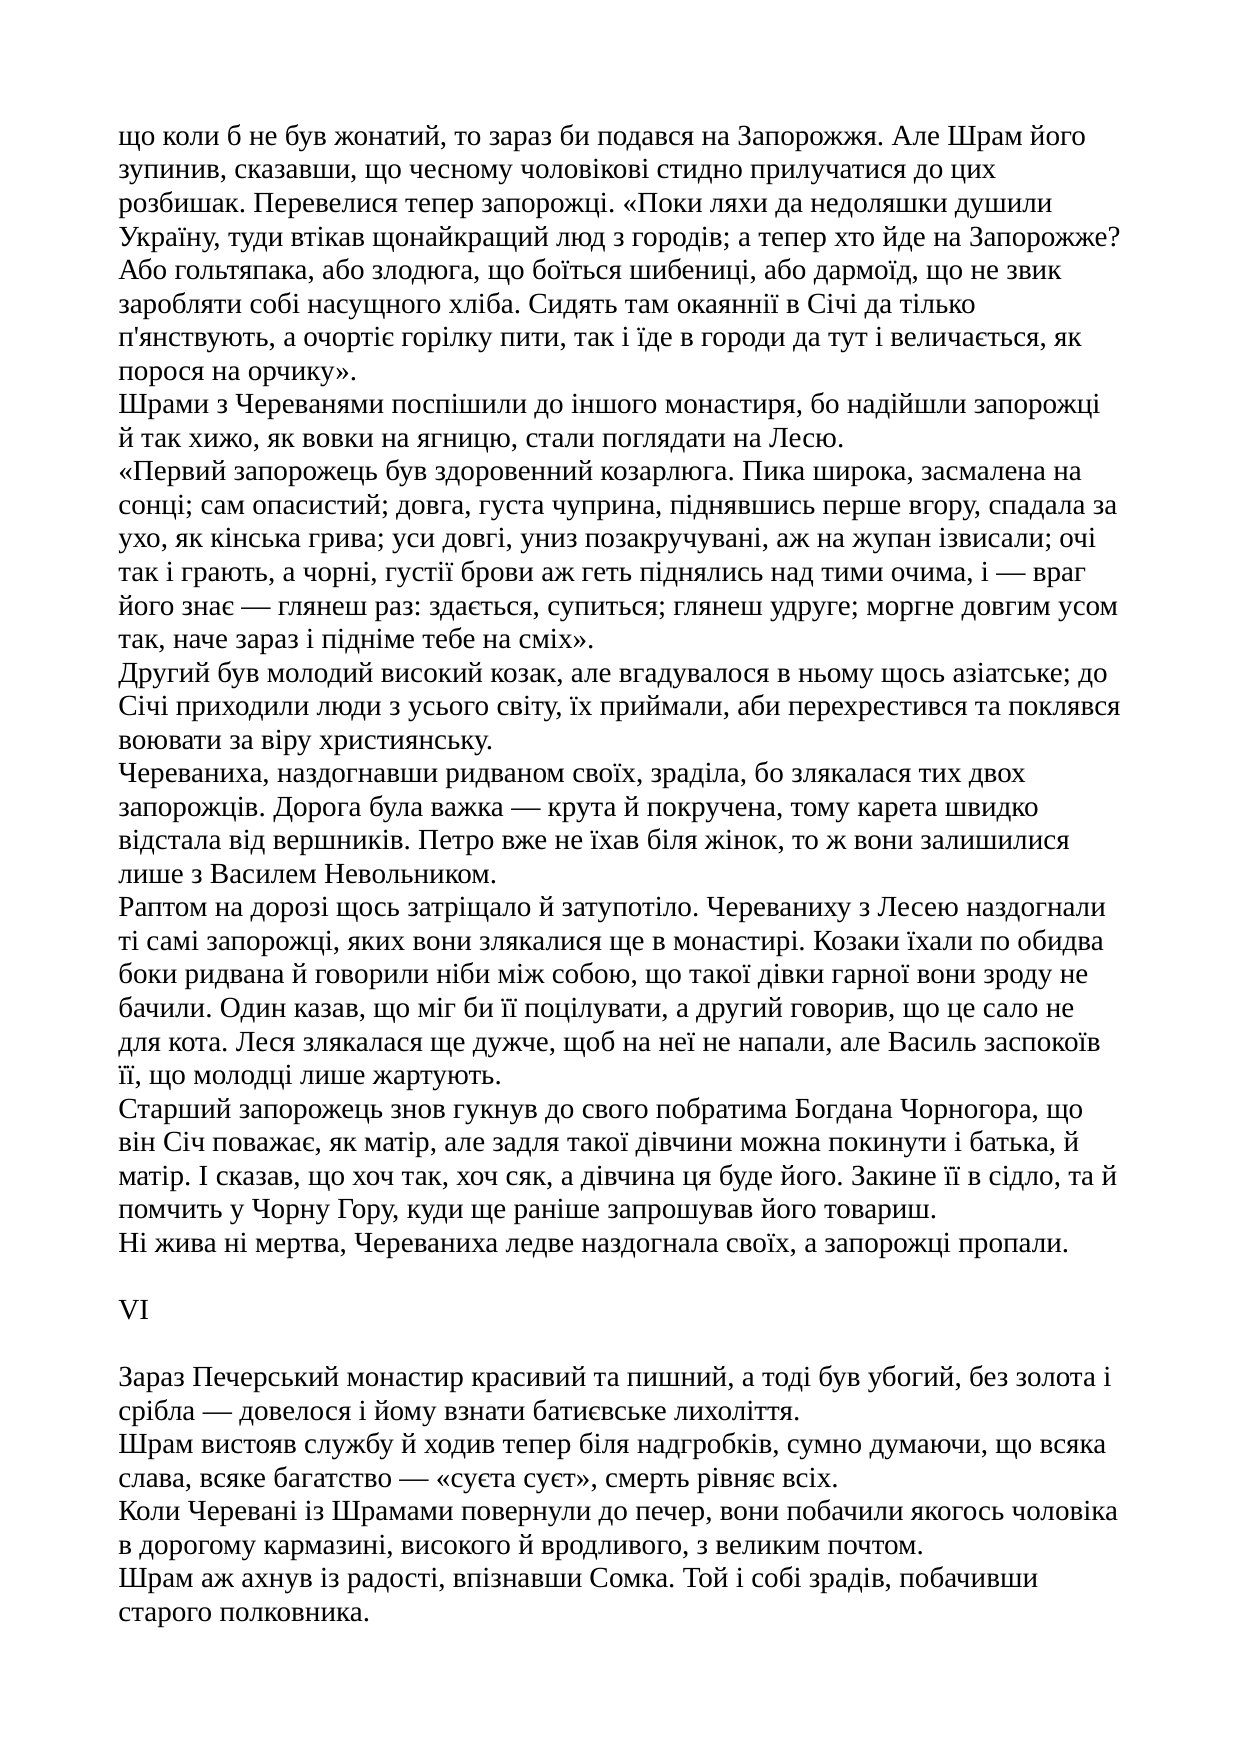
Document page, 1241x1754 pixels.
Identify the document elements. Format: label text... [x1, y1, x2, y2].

text «Первий запорожець був здоровенний козарлюга. Пика широка, засмалена на сонці; сам опасистий; довга, густа чуприна, піднявшись перше вгору, спадала за ухо, як кінська грива; уси довгі, униз позакручувані, аж на жупан ізвисали; очі так і грають, а чорні, густії брови аж геть піднялись над тими очима, і — враг його знає — глянеш раз: здається, супиться; глянеш удруге; моргне довгим усом так, наче зараз і підніме тебе на сміх». [118, 453, 1122, 655]
text Череваниха, наздогнавши ридваном своїх, зраділа, бо злякалася тих двох запорожців. Дорога була важка — крута й покручена, тому карета швидко відстала від вершників. Петро вже не їхав біля жінок, то ж вони залишилися лише з Василем Невольником. [118, 755, 1122, 889]
text Коли Черевані із Шрамами повернули до печер, вони побачили якогось чоловіка в дорогому кармазині, високого й вродливого, з великим почтом. [118, 1493, 1122, 1560]
text Старший запорожець знов гукнув до свого побратима Богдана Чорногора, що він Січ поважає, як матір, але задля такої дівчини можна покинути і батька, й матір. І сказав, що хоч так, хоч сяк, а дівчина ця буде його. Закине її в сідло, та й помчить у Чорну Гору, куди ще раніше запрошував його товариш. [118, 1091, 1122, 1225]
text VI [118, 1292, 1122, 1326]
text Шрами з Череванями поспішили до іншого монастиря, бо надійшли запорожці й так хижо, як вовки на ягницю, стали поглядати на Лесю. [118, 386, 1122, 453]
text що коли б не був жонатий, то зараз би подався на Запорожжя. Але Шрам його зупинив, сказавши, що чесному чоловікові стидно прилучатися до цих розбишак. Перевелися тепер запорожці. «Поки ляхи да недоляшки душили Україну, туди втікав щонайкращий люд з городів; а тепер хто йде на Запорожже? Або гольтяпака, або злодюга, що боїться шибениці, або дармоїд, що не звик заробляти собі насущного хліба. Сидять там окаяннії в Січі да тілько п'янствують, а очортіє горілку пити, так і їде в городи да тут і величається, як порося на орчику». [118, 118, 1122, 386]
text Зараз Печерський монастир красивий та пишний, а тоді був убогий, без золота і срібла — довелося і йому взнати батиєвське лихоліття. [118, 1359, 1122, 1426]
text Шрам вистояв службу й ходив тепер біля надгробків, сумно думаючи, що всяка слава, всяке багатство — «суєта суєт», смерть рівняє всіх. [118, 1426, 1122, 1493]
text Шрам аж ахнув із радості, впізнавши Сомка. Той і собі зрадів, побачивши старого полковника. [118, 1560, 1122, 1627]
text Другий був молодий високий козак, але вгадувалося в ньому щось азіатське; до Січі приходили люди з усього світу, їх приймали, аби перехрестився та поклявся воювати за віру християнську. [118, 655, 1122, 755]
text Раптом на дорозі щось затріщало й затупотіло. Череваниху з Лесею наздогнали ті самі запорожці, яких вони злякалися ще в монастирі. Козаки їхали по обидва боки ридвана й говорили ніби між собою, що такої дівки гарної вони зроду не бачили. Один казав, що міг би її поцілувати, а другий говорив, що це сало не для кота. Леся злякалася ще дужче, щоб на неї не напали, але Василь заспокоїв її, що молодці лише жартують. [118, 889, 1122, 1091]
text Ні жива ні мертва, Череваниха ледве наздогнала своїх, а запорожці пропали. [118, 1225, 1122, 1258]
